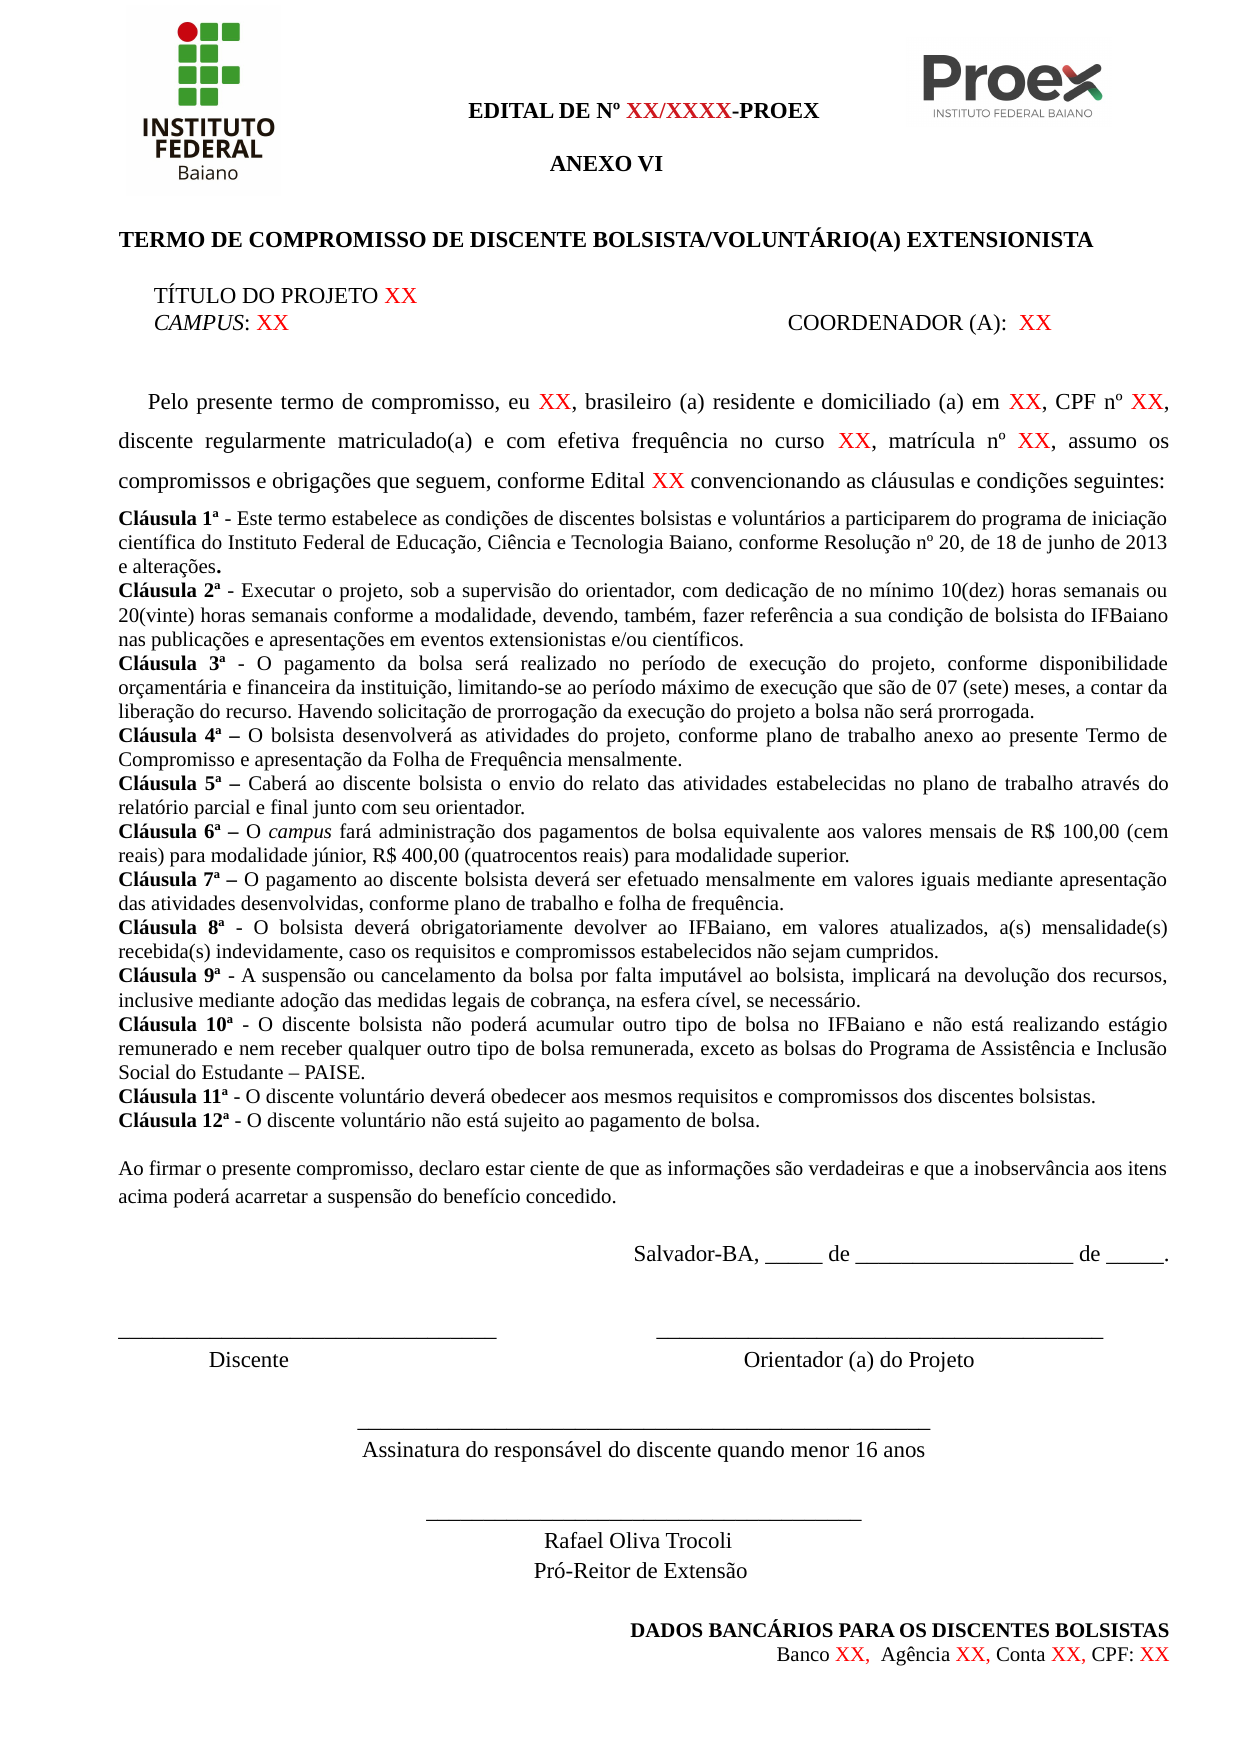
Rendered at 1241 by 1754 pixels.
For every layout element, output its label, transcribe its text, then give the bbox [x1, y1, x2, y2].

text Banco XX, Agência XX, Conta XX, CPF: XX [118, 1642, 1169, 1666]
text Cláusula 7ª – O pagamento ao discente bolsista deverá ser efetuado mensalmente em valores iguais mediante apresentação das atividades desenvolvidas, conforme plano de trabalho e folha de frequência. [118, 867, 1169, 915]
text ______________________________________ [118, 1497, 1169, 1523]
text Pelo presente termo de compromisso, eu XX, brasileiro (a) residente e domiciliado (a) em XX, CPF nº XX, discente regularmente matriculado(a) e com efetiva frequência no curso XX, matrícula nº XX, assumo os compromissos e obrigações que seguem, conforme Edital XX convencionando as cláusulas e condições seguintes: [118, 388, 1169, 493]
text Cláusula 3ª - O pagamento da bolsa será realizado no período de execução do projeto, conforme disponibilidade orçamentária e financeira da instituição, limitando-se ao período máximo de execução que são de 07 (sete) meses, a contar da liberação do recurso. Havendo solicitação de prorrogação da execução do projeto a bolsa não será prorrogada. [118, 651, 1169, 723]
text Cláusula 2ª - Executar o projeto, sob a supervisão do orientador, com dedicação de no mínimo 10(dez) horas semanais ou 20(vinte) horas semanais conforme a modalidade, devendo, também, fazer referência a sua condição de bolsista do IFBaiano nas publicações e apresentações em eventos extensionistas e/ou científicos. [118, 578, 1169, 651]
text Ao firmar o presente compromisso, declaro estar ciente de que as informações são verdadeiras e que a inobservância aos itens acima poderá acarretar a suspensão do benefício concedido. [118, 1156, 1169, 1208]
text Pró-Reitor de Extensão [43, 1557, 1169, 1583]
text Cláusula 12ª - O discente voluntário não está sujeito ao pagamento de bolsa. [118, 1108, 1169, 1132]
text Cláusula 9ª - A suspensão ou cancelamento da bolsa por falta imputável ao bolsista, implicará na devolução dos recursos, inclusive mediante adoção das medidas legais de cobrança, na esfera cível, se necessário. [118, 963, 1169, 1012]
picture [125, 5, 282, 196]
text Cláusula 4ª – O bolsista desenvolverá as atividades do projeto, conforme plano de trabalho anexo ao presente Termo de Compromisso e apresentação da Folha de Frequência mensalmente. [118, 723, 1169, 771]
text Cláusula 10ª - O discente bolsista não poderá acumular outro tipo de bolsa no IFBaiano e não está realizando estágio remunerado e nem receber qualquer outro tipo de bolsa remunerada, exceto as bolsas do Programa de Assistência e Inclusão Social do Estudante – PAISE. [118, 1012, 1169, 1084]
text CAMPUS: XX COORDENADOR (A): XX [118, 309, 1169, 335]
text __________________________________________________ [118, 1406, 1169, 1432]
text Cláusula 5ª – Caberá ao discente bolsista o envio do relato das atividades estabelecidas no plano de trabalho através do relatório parcial e final junto com seu orientador. [118, 771, 1169, 819]
text Assinatura do responsável do discente quando menor 16 anos [118, 1436, 1169, 1463]
text DADOS BANCÁRIOS PARA OS DISCENTES BOLSISTAS [118, 1618, 1169, 1642]
text Cláusula 11ª - O discente voluntário deverá obedecer aos mesmos requisitos e compromissos dos discentes bolsistas. [118, 1084, 1169, 1108]
text _________________________________ _______________________________________ [118, 1316, 1169, 1342]
text Rafael Oliva Trocoli [118, 1527, 1169, 1553]
text Cláusula 1ª - Este termo estabelece as condições de discentes bolsistas e voluntários a participarem do programa de iniciação científica do Instituto Federal de Educação, Ciência e Tecnologia Baiano, conforme Resolução nº 20, de 18 de junho de 2013 e alterações. [118, 506, 1169, 578]
text Cláusula 6ª – O campus fará administração dos pagamentos de bolsa equivalente aos valores mensais de R$ 100,00 (cem reais) para modalidade júnior, R$ 400,00 (quatrocentos reais) para modalidade superior. [118, 819, 1169, 867]
text Discente Orientador (a) do Projeto [118, 1346, 1169, 1372]
text TÍTULO DO PROJETO XX [118, 282, 1169, 309]
picture [906, 37, 1113, 127]
text Salvador-BA, _____ de ___________________ de _____. [118, 1240, 1169, 1267]
text Cláusula 8ª - O bolsista deverá obrigatoriamente devolver ao IFBaiano, em valores atualizados, a(s) mensalidade(s) recebida(s) indevidamente, caso os requisitos e compromissos estabelecidos não sejam cumpridos. [118, 915, 1169, 963]
